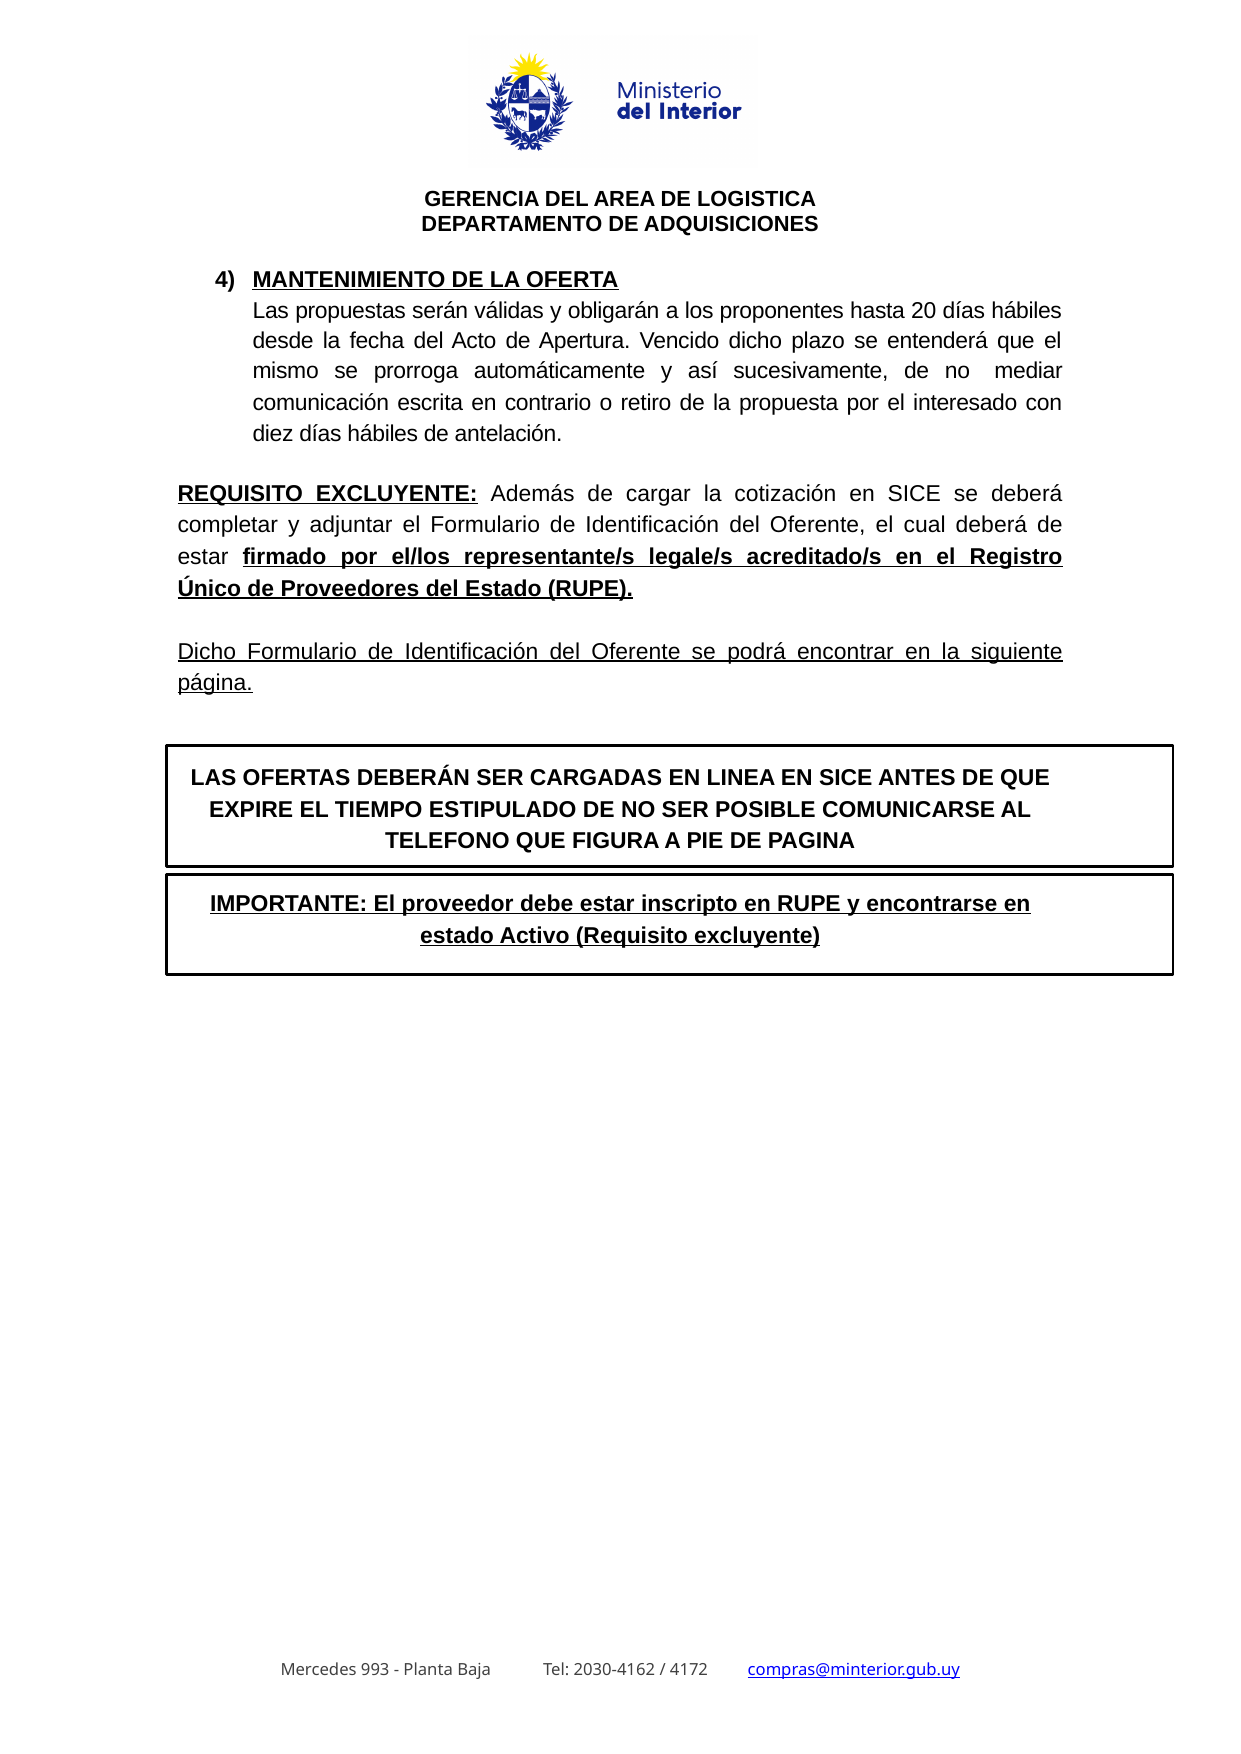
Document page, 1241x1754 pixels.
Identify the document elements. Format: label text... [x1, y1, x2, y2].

text REQUISITO EXCLUYENTE: Además de cargar la cotización en SICE se deberá completar y adjuntar el Formulario de Identificación del Oferente, el cual deberá de estar firmado por el/los representante/s legale/s acreditado/s en el Registro Único de Proveedores del Estado (RUPE). [177, 480, 1063, 601]
text [177, 859, 1063, 865]
text LAS OFERTAS DEBERÁN SER CARGADAS EN LINEA EN SICE ANTES DE QUE EXPIRE EL TIEMPO ESTIPULADO DE NO SER POSIBLE COMUNICARSE AL TELEFONO QUE FIGURA A PIE DE PAGINA [177, 764, 1063, 853]
text IMPORTANTE: El proveedor debe estar inscripto en RUPE y encontrarse en estado Activo (Requisito excluyente) [177, 876, 1063, 948]
list MANTENIMIENTO DE LA OFERTA [215, 266, 1063, 293]
text Dicho Formulario de Identificación del Oferente se podrá encontrar en la siguiente [177, 638, 1063, 660]
text Las propuestas serán válidas y obligarán a los proponentes hasta 20 días hábiles desde la fecha del Acto de Apertura. Vencido dicho plazo se entenderá que el mismo se prorroga automáticamente y así sucesivamente, de no mediar comunicación escrita en contrario o retiro de la propuesta por el interesado con diez días hábiles de antelación. [252, 297, 1063, 446]
text [177, 868, 1063, 873]
picture [469, 35, 758, 168]
text página. [177, 661, 1063, 696]
